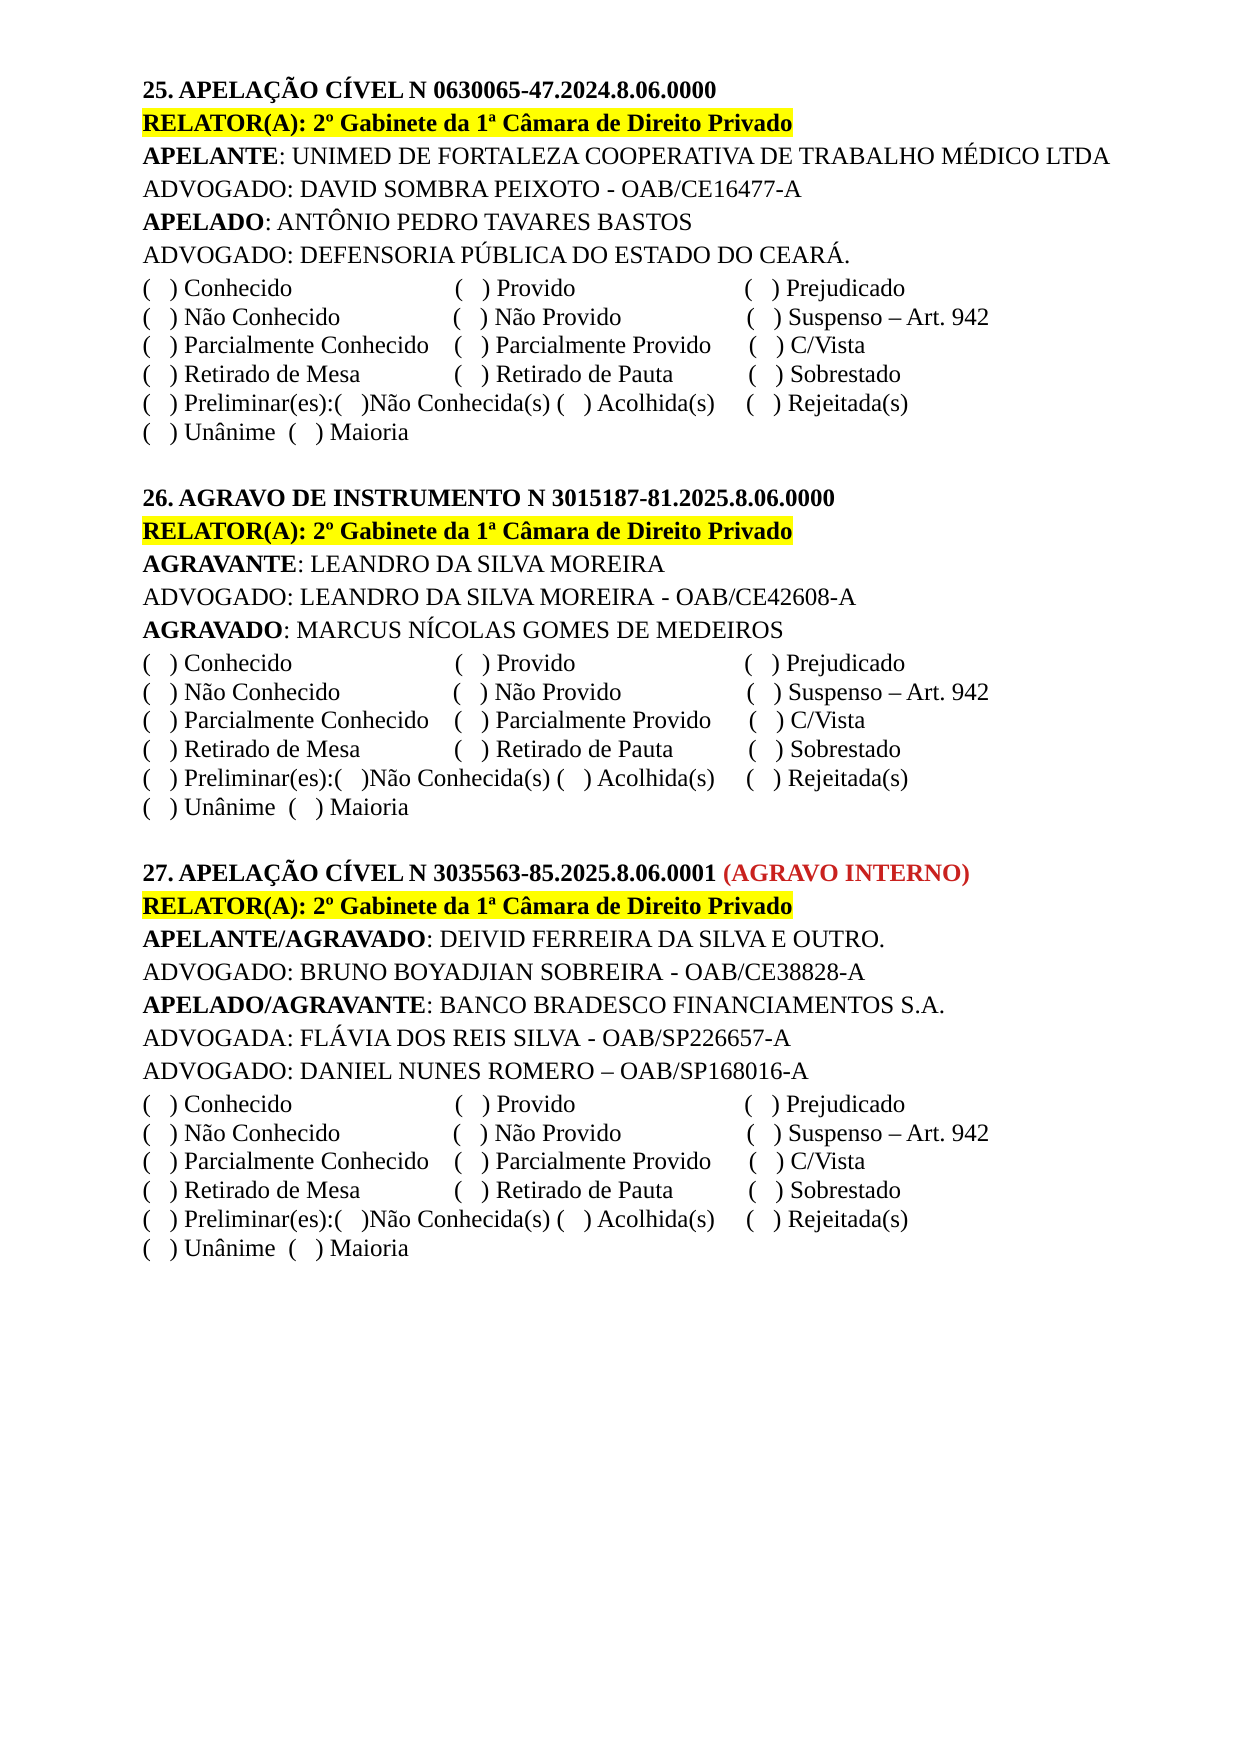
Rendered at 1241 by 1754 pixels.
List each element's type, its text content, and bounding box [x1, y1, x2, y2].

text ( ) Unânime ( ) Maioria 27. APELAÇÃO CÍVEL N 3035563-85.2025.8.06.0001 (AGRAVO INTERNO) RELATOR(A): 2º Gabinete da 1ª Câmara de Direito Privado APELANTE/AGRAVADO: DEIVID FERREIRA DA SILVA E OUTRO. ADVOGADO: BRUNO BOYADJIAN SOBREIRA - OAB/CE38828-A APELADO/AGRAVANTE: BANCO BRADESCO FINANCIAMENTOS S.A. ADVOGADA: FLÁVIA DOS REIS SILVA - OAB/SP226657-A ADVOGADO: DANIEL NUNES ROMERO – OAB/SP168016-A [142, 792, 1141, 1085]
text ( ) Conhecido ( ) Provido ( ) Prejudicado [142, 1089, 1141, 1118]
text ( ) Não Conhecido ( ) Não Provido ( ) Suspenso – Art. 942 [142, 302, 1158, 331]
text ( ) Parcialmente Conhecido ( ) Parcialmente Provido ( ) C/Vista [142, 706, 1158, 734]
text ( ) Preliminar(es):( )Não Conhecida(s) ( ) Acolhida(s) ( ) Rejeitada(s) [142, 388, 1158, 417]
text ( ) Retirado de Mesa ( ) Retirado de Pauta ( ) Sobrestado [142, 359, 1158, 388]
text ( ) Unânime ( ) Maioria 26. AGRAVO DE INSTRUMENTO N 3015187-81.2025.8.06.0000 RELATOR(A): 2º Gabinete da 1ª Câmara de Direito Privado AGRAVANTE: LEANDRO DA SILVA MOREIRA ADVOGADO: LEANDRO DA SILVA MOREIRA - OAB/CE42608-A AGRAVADO: MARCUS NÍCOLAS GOMES DE MEDEIROS [142, 417, 1141, 644]
text ( ) Conhecido ( ) Provido ( ) Prejudicado [142, 648, 1141, 677]
text ( ) Parcialmente Conhecido ( ) Parcialmente Provido ( ) C/Vista [142, 331, 1158, 359]
text ( ) Não Conhecido ( ) Não Provido ( ) Suspenso – Art. 942 [142, 677, 1158, 706]
text ( ) Preliminar(es):( )Não Conhecida(s) ( ) Acolhida(s) ( ) Rejeitada(s) [142, 763, 1158, 792]
text ( ) Preliminar(es):( )Não Conhecida(s) ( ) Acolhida(s) ( ) Rejeitada(s) [142, 1204, 1158, 1233]
text ( ) Parcialmente Conhecido ( ) Parcialmente Provido ( ) C/Vista [142, 1146, 1158, 1175]
text ADVOGADO: DEFENSORIA PÚBLICA DO ESTADO DO CEARÁ. [142, 240, 1141, 269]
text ( ) Retirado de Mesa ( ) Retirado de Pauta ( ) Sobrestado [142, 1175, 1158, 1204]
text ( ) Retirado de Mesa ( ) Retirado de Pauta ( ) Sobrestado [142, 734, 1158, 763]
text 25. APELAÇÃO CÍVEL N 0630065-47.2024.8.06.0000 RELATOR(A): 2º Gabinete da 1ª Câmara de Direito Privado APELANTE: UNIMED DE FORTALEZA COOPERATIVA DE TRABALHO MÉDICO LTDA ADVOGADO: DAVID SOMBRA PEIXOTO - OAB/CE16477-A APELADO: ANTÔNIO PEDRO TAVARES BASTOS [142, 75, 1141, 236]
text ( ) Conhecido ( ) Provido ( ) Prejudicado [142, 273, 1141, 302]
text ( ) Unânime ( ) Maioria [142, 1233, 1141, 1327]
text ( ) Não Conhecido ( ) Não Provido ( ) Suspenso – Art. 942 [142, 1118, 1158, 1146]
